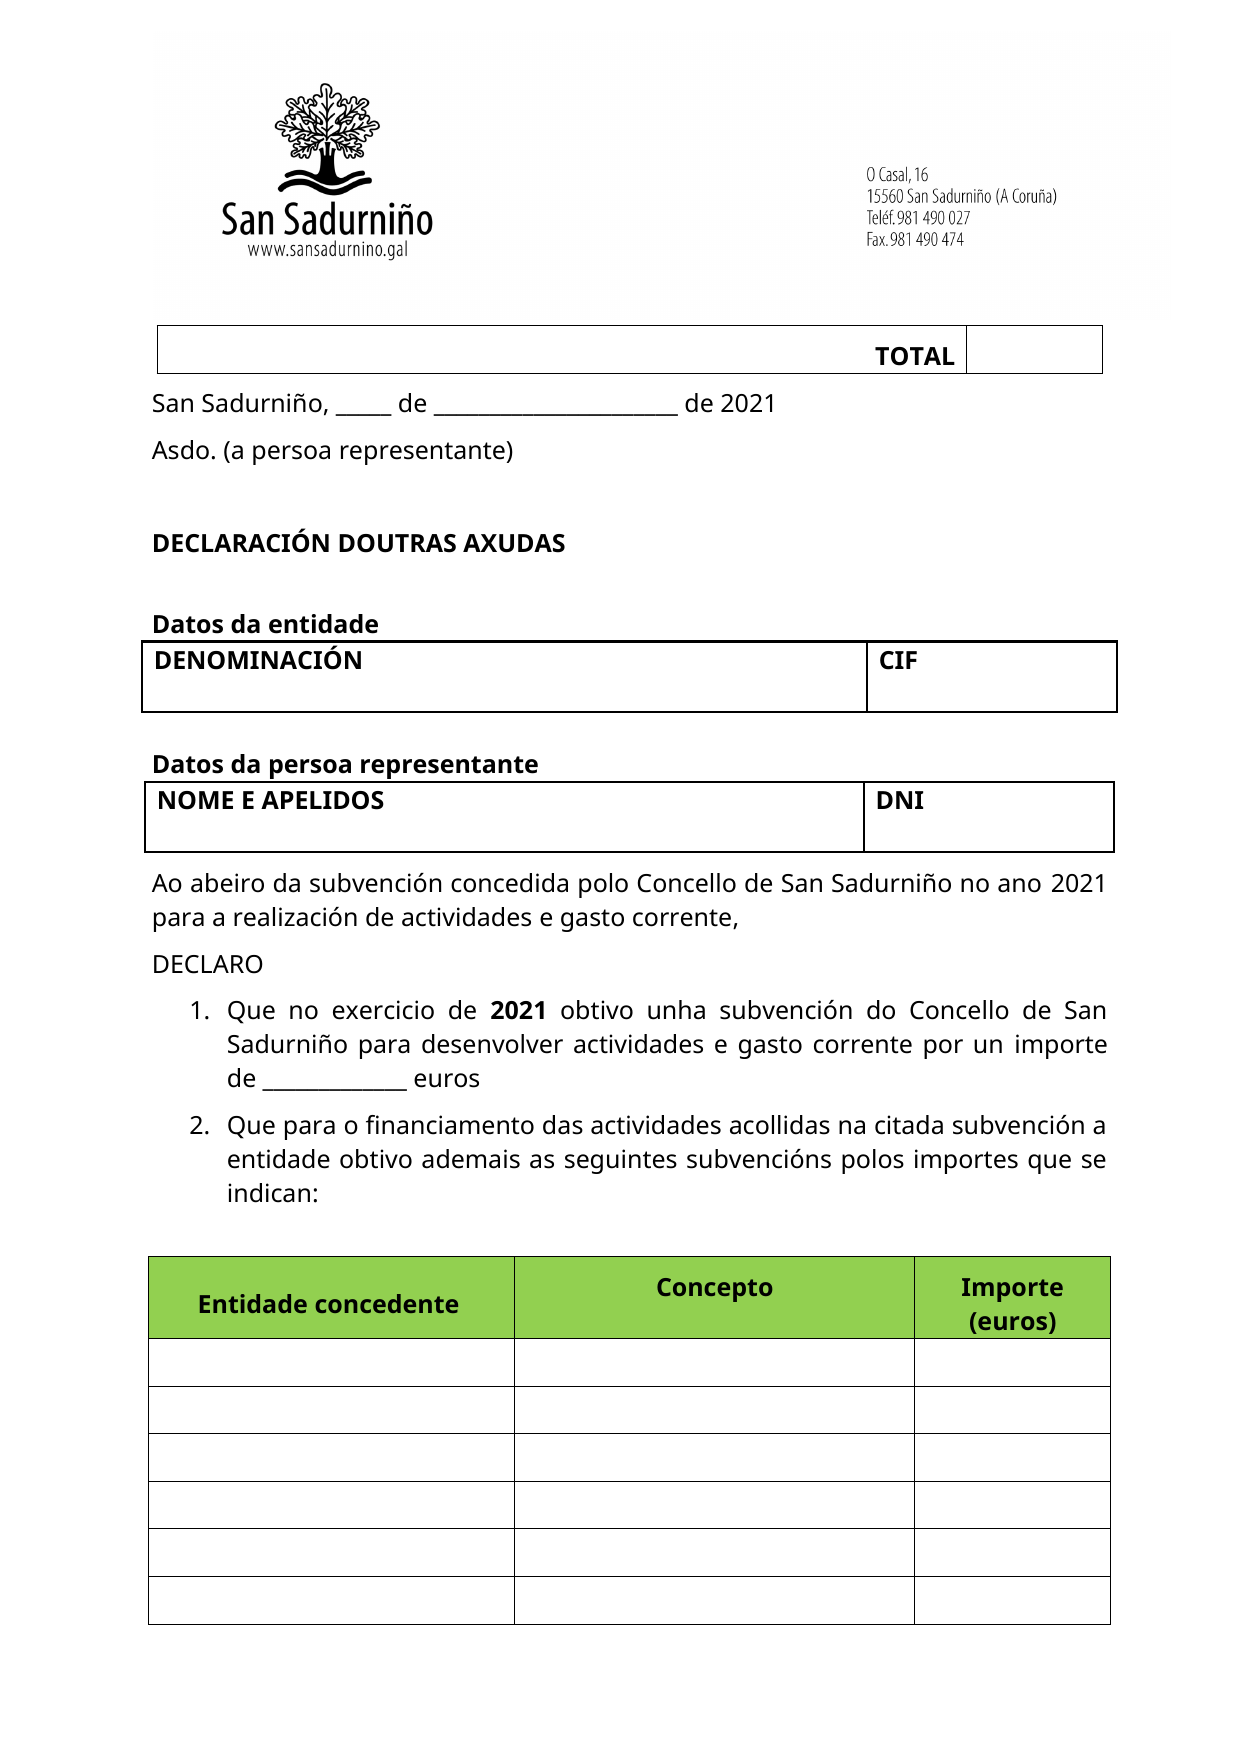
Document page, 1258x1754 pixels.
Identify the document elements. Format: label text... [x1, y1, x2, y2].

table_cell TOTAL [158, 326, 966, 372]
table_header Concepto [515, 1257, 914, 1338]
table_header Importe (euros) [915, 1257, 1110, 1338]
list Que para o financiamento das actividades acollidas na citada subvención a entidade obtivo ademais as seguintes subvencións polos importes que se indican: [189, 1107, 1108, 1210]
table_header Entidade concedente [149, 1257, 514, 1338]
text San Sadurniño, _____ de ______________________ de 2021 [152, 386, 1108, 420]
table_cell [515, 1577, 914, 1623]
table_cell [915, 1482, 1110, 1528]
table_header DENOMINACIÓN [143, 643, 866, 711]
table_cell [915, 1434, 1110, 1481]
table_cell [515, 1387, 914, 1433]
text Datos da persoa representante [152, 747, 1108, 781]
table_cell [149, 1577, 514, 1623]
table_cell [915, 1387, 1110, 1433]
table_cell [515, 1434, 914, 1481]
text Datos da entidade [152, 606, 1108, 640]
text Ao abeiro da subvención concedida polo Concello de San Sadurniño no ano 2021 para a realización de actividades e gasto corrente, [152, 866, 1108, 934]
table_cell [149, 1529, 514, 1576]
table_cell [915, 1339, 1110, 1386]
table_cell [515, 1482, 914, 1528]
table_cell [967, 326, 1102, 372]
table_cell [149, 1434, 514, 1481]
table_cell [915, 1529, 1110, 1576]
table_header NOME E APELIDOS [146, 783, 863, 851]
table_cell [515, 1339, 914, 1386]
table_cell [149, 1482, 514, 1528]
table_header DNI [865, 783, 1113, 851]
table_cell [149, 1339, 514, 1386]
text Asdo. (a persoa representante) [152, 433, 1108, 467]
list Que no exercicio de 2021 obtivo unha subvención do Concello de San Sadurniño para desenvolver actividades e gasto corrente por un importe de _____________ euros [189, 993, 1108, 1095]
table_cell [515, 1529, 914, 1576]
text DECLARACIÓN DOUTRAS AXUDAS [152, 526, 1108, 560]
text DECLARO [152, 946, 1108, 980]
picture [153, 31, 1171, 320]
table_header CIF [868, 643, 1116, 711]
table_cell [149, 1387, 514, 1433]
table_cell [915, 1577, 1110, 1623]
